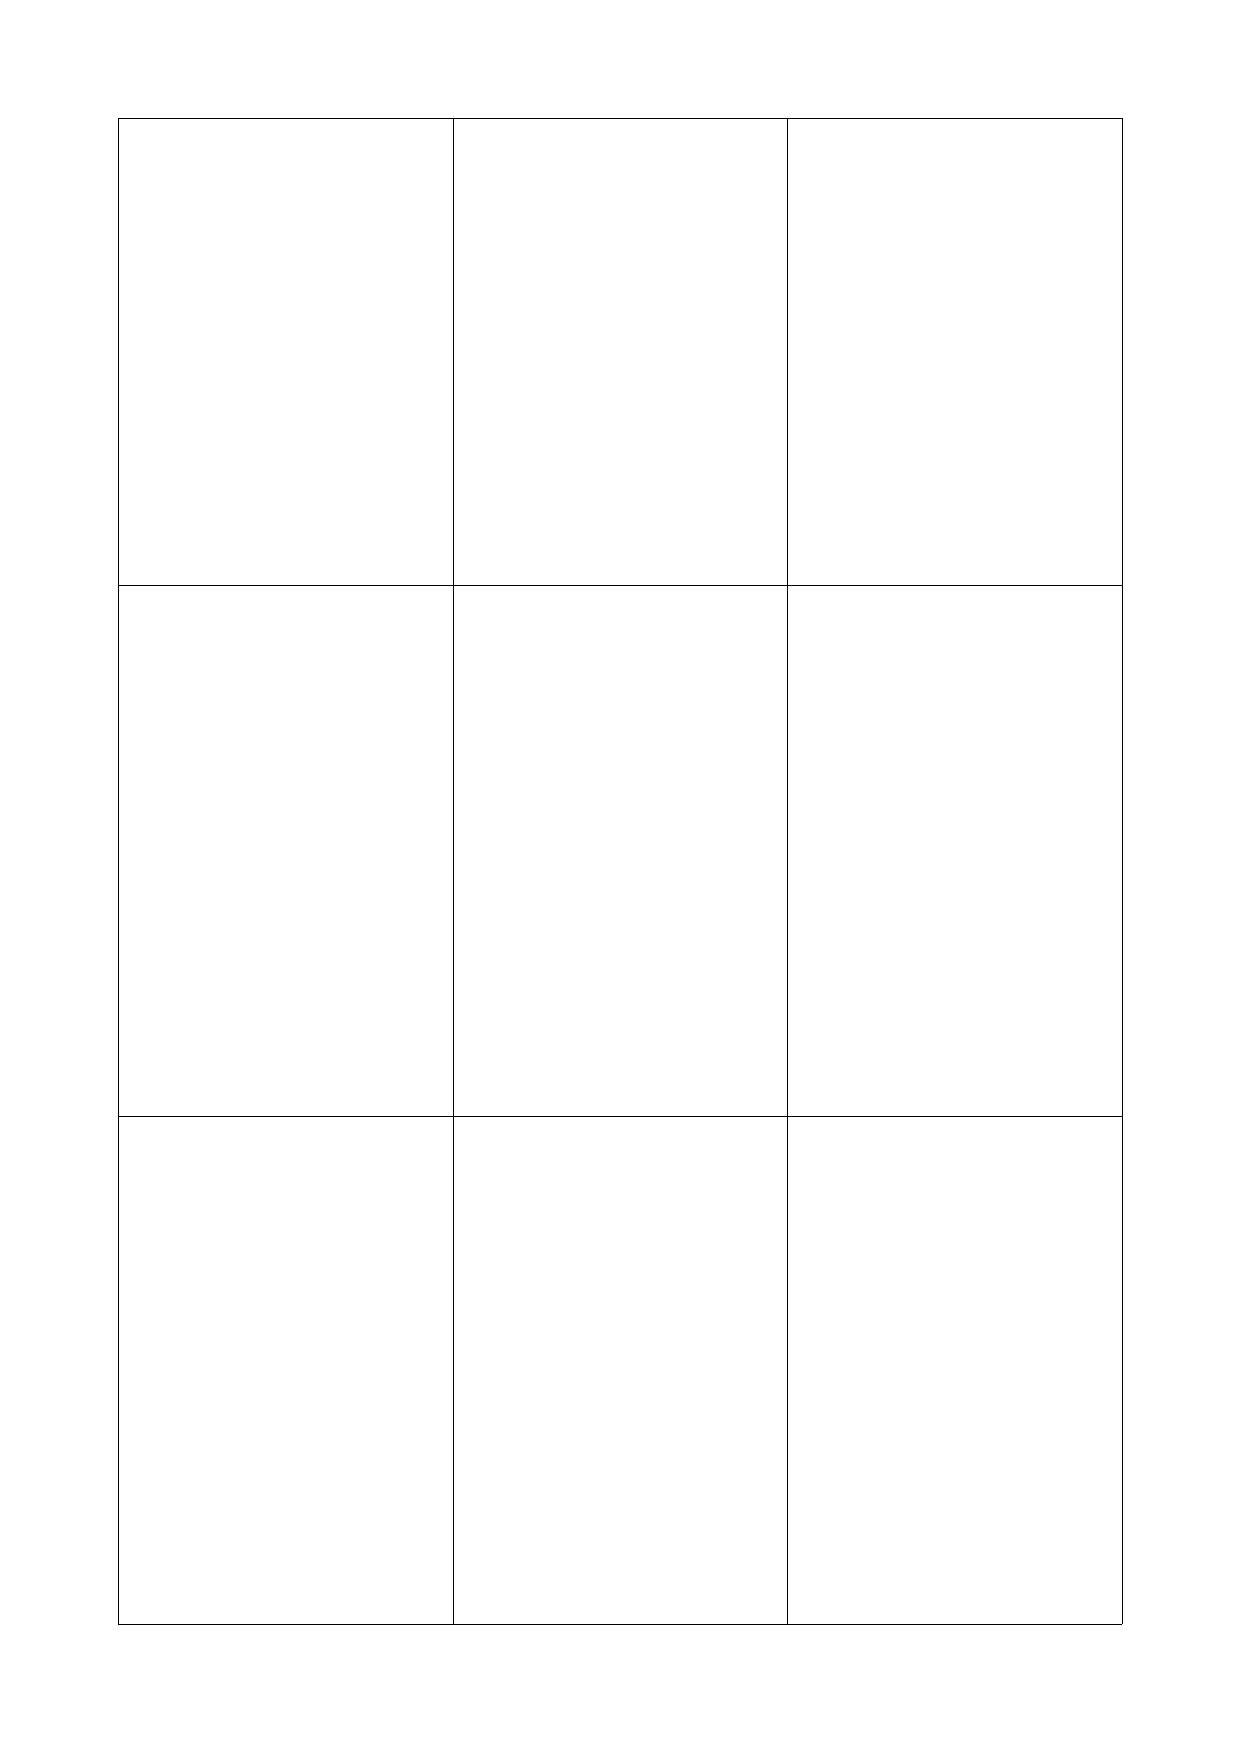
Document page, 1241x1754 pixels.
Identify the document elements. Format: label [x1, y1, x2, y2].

table_cell [788, 586, 1122, 1116]
table_header [788, 119, 1122, 585]
table_header [119, 119, 453, 585]
table_cell [454, 1117, 787, 1624]
table_header [454, 119, 787, 585]
table_cell [119, 586, 453, 1116]
table_cell [788, 1117, 1122, 1624]
table_cell [454, 586, 787, 1116]
table_cell [119, 1117, 453, 1624]
